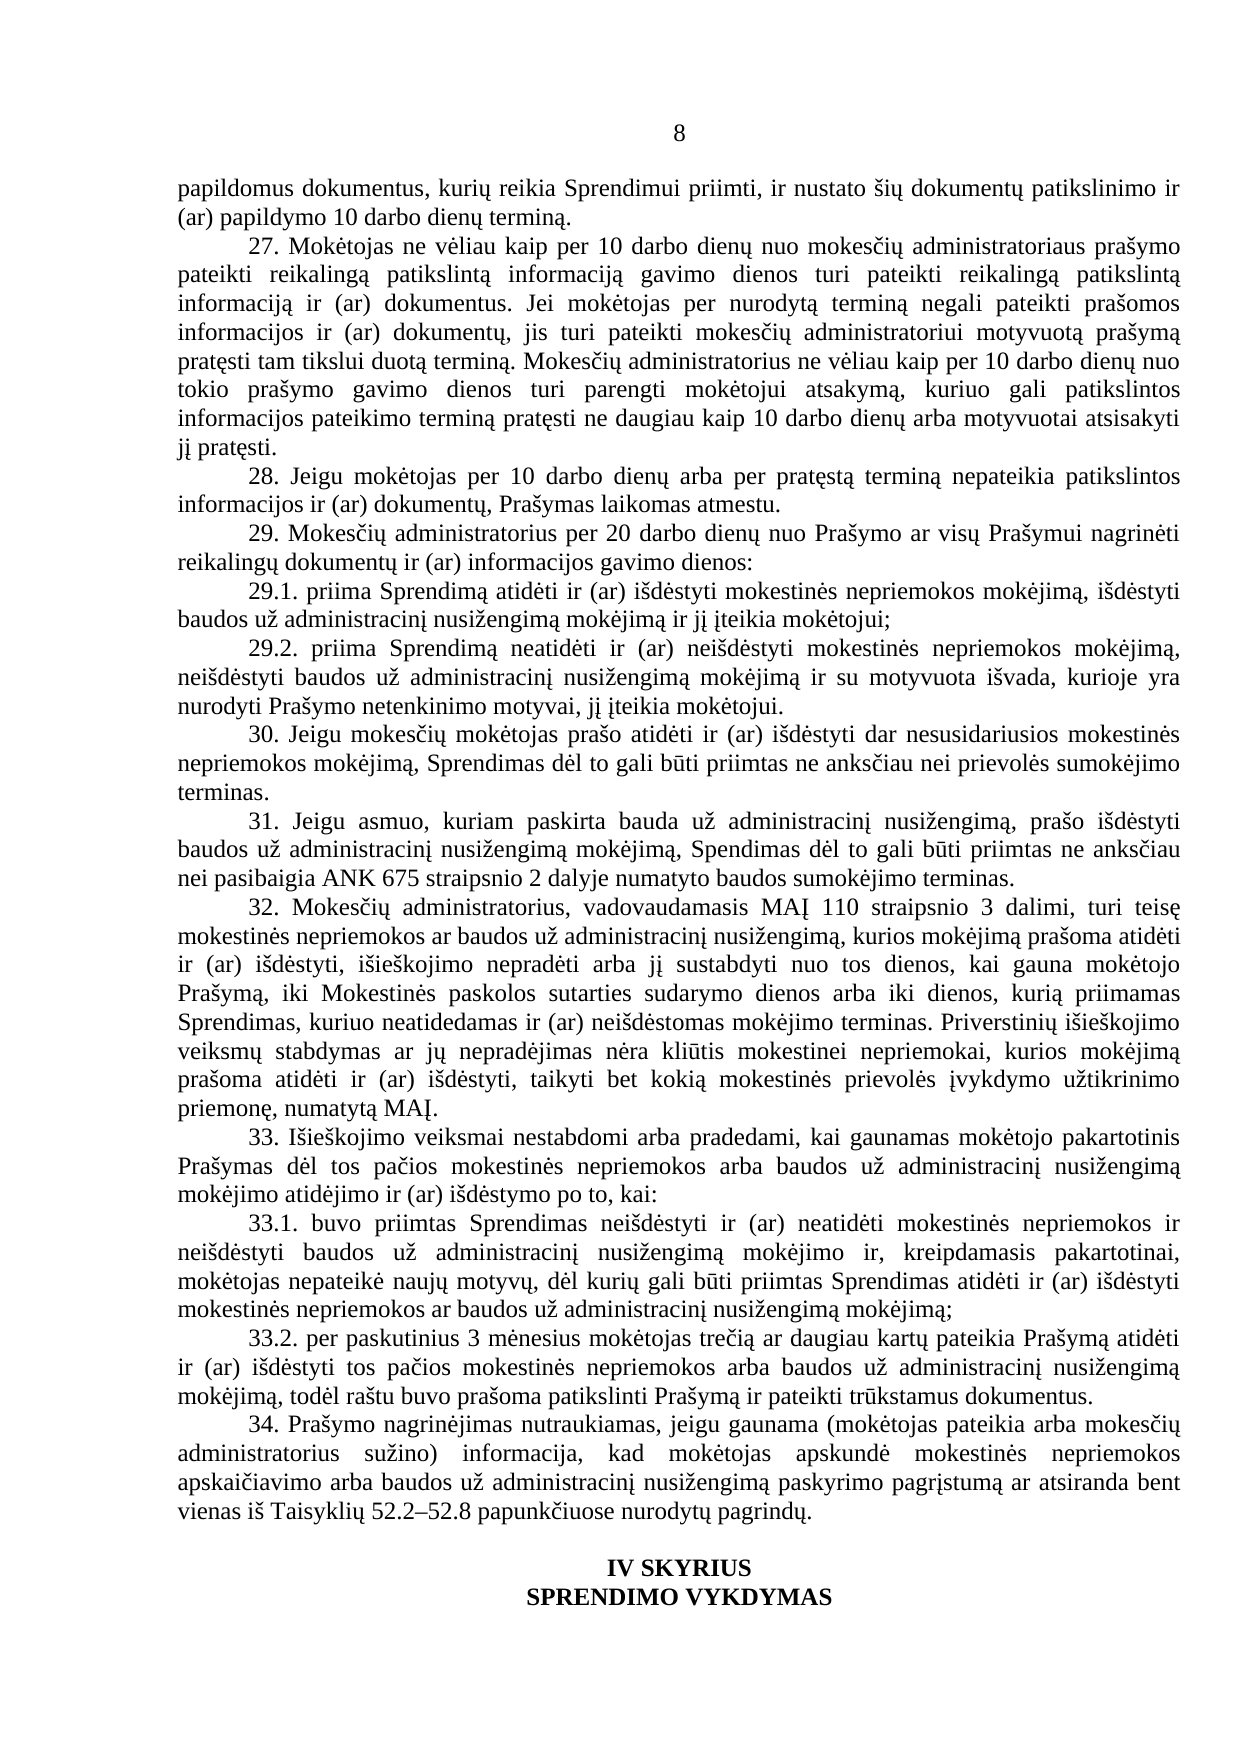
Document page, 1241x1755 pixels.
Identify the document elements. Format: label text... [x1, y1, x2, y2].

text 29. Mokesčių administratorius per 20 darbo dienų nuo Prašymo ar visų Prašymui nagrinėti reikalingų dokumentų ir (ar) informacijos gavimo dienos: [177, 518, 1181, 576]
text IV SKYRIUS [177, 1553, 1181, 1582]
text 29.2. priima Sprendimą neatidėti ir (ar) neišdėstyti mokestinės nepriemokos mokėjimą, neišdėstyti baudos už administracinį nusižengimą mokėjimą ir su motyvuota išvada, kurioje yra nurodyti Prašymo netenkinimo motyvai, jį įteikia mokėtojui. [177, 633, 1181, 719]
text 28. Jeigu mokėtojas per 10 darbo dienų arba per pratęstą terminą nepateikia patikslintos informacijos ir (ar) dokumentų, Prašymas laikomas atmestu. [177, 461, 1181, 518]
text 30. Jeigu mokesčių mokėtojas prašo atidėti ir (ar) išdėstyti dar nesusidariusios mokestinės nepriemokos mokėjimą, Sprendimas dėl to gali būti priimtas ne anksčiau nei prievolės sumokėjimo terminas. [177, 719, 1181, 806]
text 32. Mokesčių administratorius, vadovaudamasis MAĮ 110 straipsnio 3 dalimi, turi teisę mokestinės nepriemokos ar baudos už administracinį nusižengimą, kurios mokėjimą prašoma atidėti ir (ar) išdėstyti, išieškojimo nepradėti arba jį sustabdyti nuo tos dienos, kai gauna mokėtojo Prašymą, iki Mokestinės paskolos sutarties sudarymo dienos arba iki dienos, kurią priimamas Sprendimas, kuriuo neatidedamas ir (ar) neišdėstomas mokėjimo terminas. Priverstinių išieškojimo veiksmų stabdymas ar jų nepradėjimas nėra kliūtis mokestinei nepriemokai, kurios mokėjimą prašoma atidėti ir (ar) išdėstyti, taikyti bet kokią mokestinės prievolės įvykdymo užtikrinimo priemonę, numatytą MAĮ. [177, 892, 1181, 1122]
text SPRENDIMO VYKDYMAS [177, 1582, 1181, 1611]
text papildomus dokumentus, kurių reikia Sprendimui priimti, ir nustato šių dokumentų patikslinimo ir (ar) papildymo 10 darbo dienų terminą. [177, 173, 1181, 231]
text 29.1. priima Sprendimą atidėti ir (ar) išdėstyti mokestinės nepriemokos mokėjimą, išdėstyti baudos už administracinį nusižengimą mokėjimą ir jį įteikia mokėtojui; [177, 576, 1181, 633]
text 27. Mokėtojas ne vėliau kaip per 10 darbo dienų nuo mokesčių administratoriaus prašymo pateikti reikalingą patikslintą informaciją gavimo dienos turi pateikti reikalingą patikslintą informaciją ir (ar) dokumentus. Jei mokėtojas per nurodytą terminą negali pateikti prašomos informacijos ir (ar) dokumentų, jis turi pateikti mokesčių administratoriui motyvuotą prašymą pratęsti tam tikslui duotą terminą. Mokesčių administratorius ne vėliau kaip per 10 darbo dienų nuo tokio prašymo gavimo dienos turi parengti mokėtojui atsakymą, kuriuo gali patikslintos informacijos pateikimo terminą pratęsti ne daugiau kaip 10 darbo dienų arba motyvuotai atsisakyti jį pratęsti. [177, 231, 1181, 461]
text 31. Jeigu asmuo, kuriam paskirta bauda už administracinį nusižengimą, prašo išdėstyti baudos už administracinį nusižengimą mokėjimą, Spendimas dėl to gali būti priimtas ne anksčiau nei pasibaigia ANK 675 straipsnio 2 dalyje numatyto baudos sumokėjimo terminas. [177, 806, 1181, 892]
text 33.1. buvo priimtas Sprendimas neišdėstyti ir (ar) neatidėti mokestinės nepriemokos ir neišdėstyti baudos už administracinį nusižengimą mokėjimo ir, kreipdamasis pakartotinai, mokėtojas nepateikė naujų motyvų, dėl kurių gali būti priimtas Sprendimas atidėti ir (ar) išdėstyti mokestinės nepriemokos ar baudos už administracinį nusižengimą mokėjimą; [177, 1208, 1181, 1323]
text 33. Išieškojimo veiksmai nestabdomi arba pradedami, kai gaunamas mokėtojo pakartotinis Prašymas dėl tos pačios mokestinės nepriemokos arba baudos už administracinį nusižengimą mokėjimo atidėjimo ir (ar) išdėstymo po to, kai: [177, 1122, 1181, 1208]
text 34. Prašymo nagrinėjimas nutraukiamas, jeigu gaunama (mokėtojas pateikia arba mokesčių administratorius sužino) informacija, kad mokėtojas apskundė mokestinės nepriemokos apskaičiavimo arba baudos už administracinį nusižengimą paskyrimo pagrįstumą ar atsiranda bent vienas iš Taisyklių 52.2–52.8 papunkčiuose nurodytų pagrindų. [177, 1409, 1181, 1524]
text 33.2. per paskutinius 3 mėnesius mokėtojas trečią ar daugiau kartų pateikia Prašymą atidėti ir (ar) išdėstyti tos pačios mokestinės nepriemokos arba baudos už administracinį nusižengimą mokėjimą, todėl raštu buvo prašoma patikslinti Prašymą ir pateikti trūkstamus dokumentus. [177, 1323, 1181, 1409]
